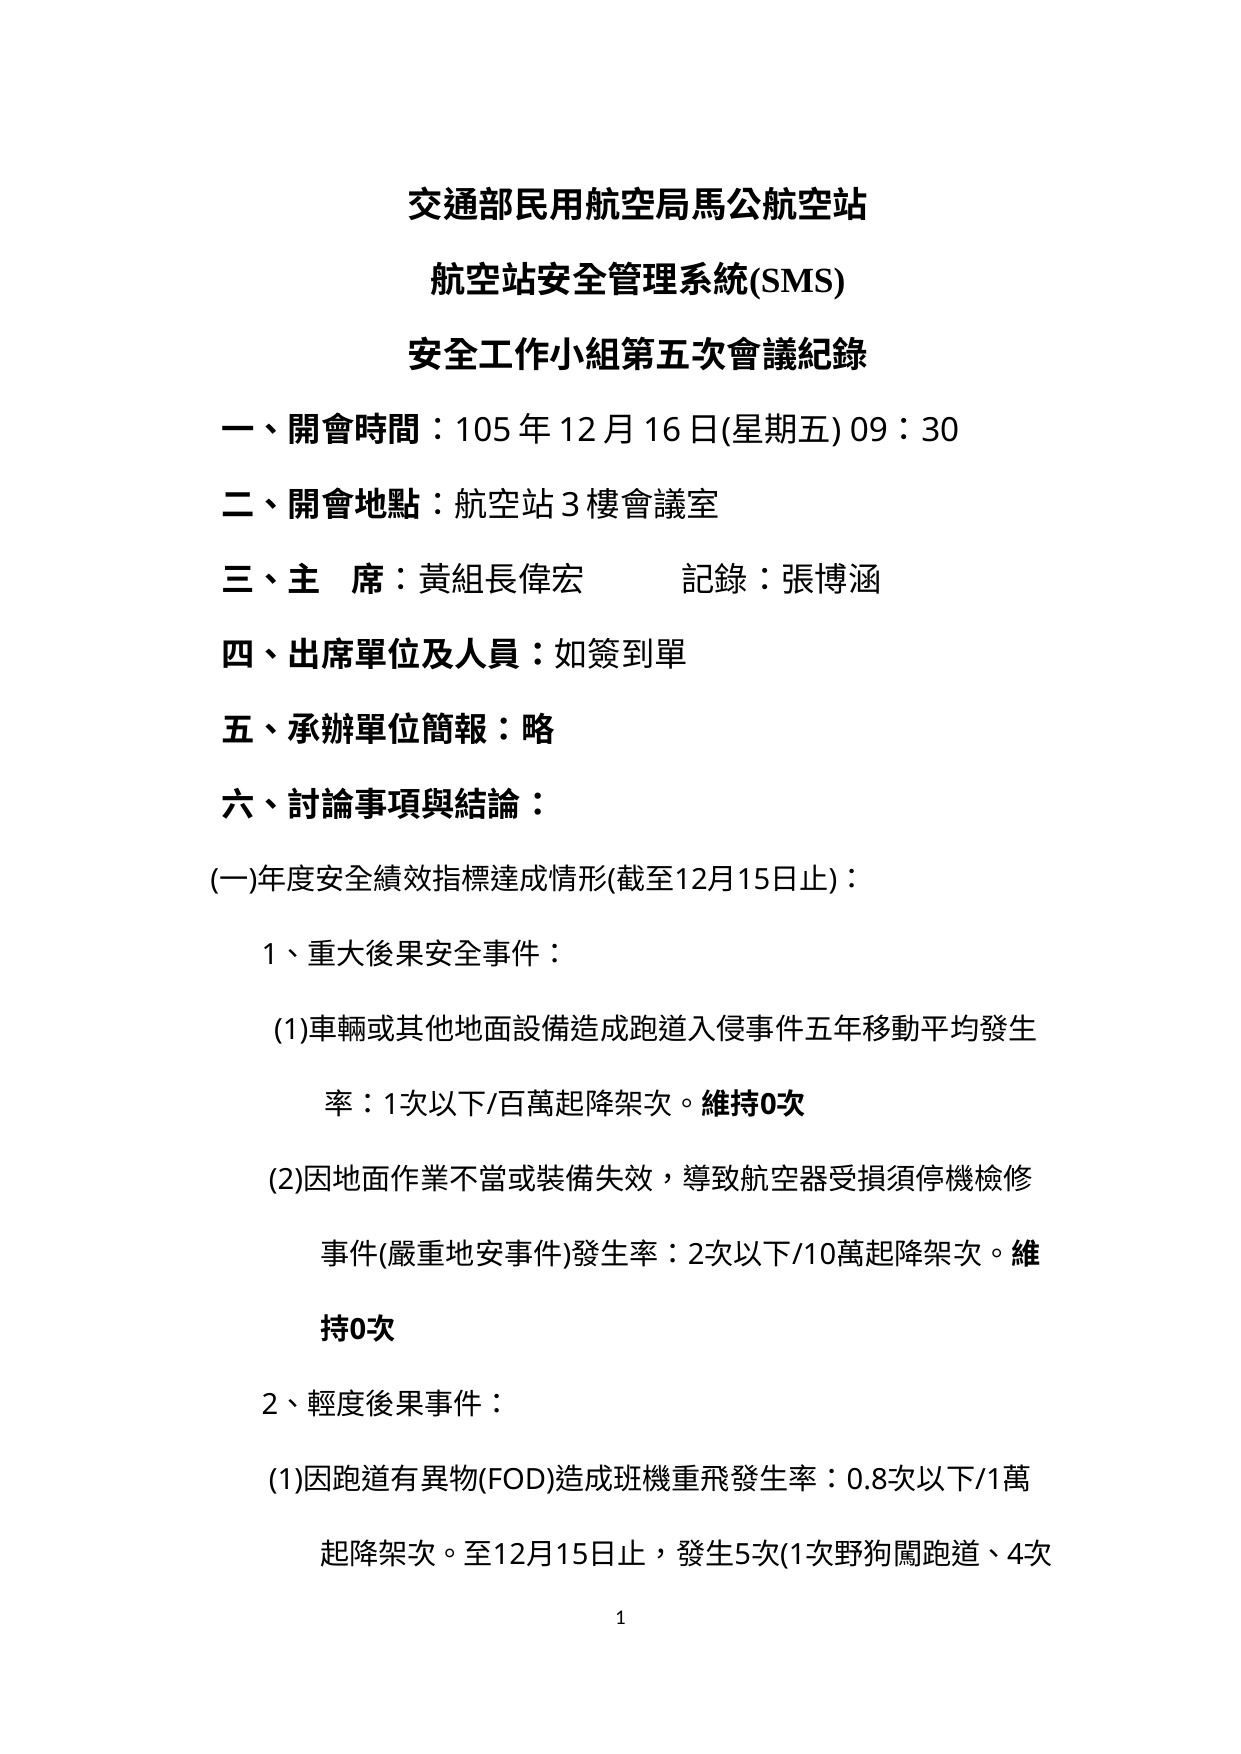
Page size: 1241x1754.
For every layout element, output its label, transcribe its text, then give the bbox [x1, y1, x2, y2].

text 一、開會時間：105年12月16日(星期五) 09：30 [187, 389, 1053, 464]
text 2、輕度後果事件： [261, 1364, 1053, 1439]
text 五、承辦單位簡報：略 [187, 689, 1053, 764]
text 交通部民用航空局馬公航空站 [187, 164, 1053, 239]
text 航空站安全管理系統(SMS) [187, 239, 1053, 314]
text 安全工作小組第五次會議紀錄 [187, 314, 1053, 389]
text (1)因跑道有異物(FOD)造成班機重飛發生率：0.8次以下/1萬起降架次。至12月15日止，發生5次(1次野狗闖跑道、4次 [261, 1439, 1053, 1589]
text (2)因地面作業不當或裝備失效，導致航空器受損須停機檢修事件(嚴重地安事件)發生率：2次以下/10萬起降架次。維持0次 [261, 1139, 1053, 1364]
text 六、討論事項與結論： [187, 764, 1053, 839]
text 1、重大後果安全事件： [261, 914, 1053, 989]
text (一)年度安全績效指標達成情形(截至12月15日止)： [187, 839, 1053, 914]
text (1)車輛或其他地面設備造成跑道入侵事件五年移動平均發生 [274, 989, 1053, 1064]
text 率：1次以下/百萬起降架次。維持0次 [324, 1064, 1053, 1139]
text 三、主 席：黃組長偉宏 記錄：張博涵 [187, 539, 1053, 614]
text 四、出席單位及人員：如簽到單 [187, 614, 1053, 689]
text 二、開會地點：航空站3樓會議室 [187, 464, 1053, 539]
